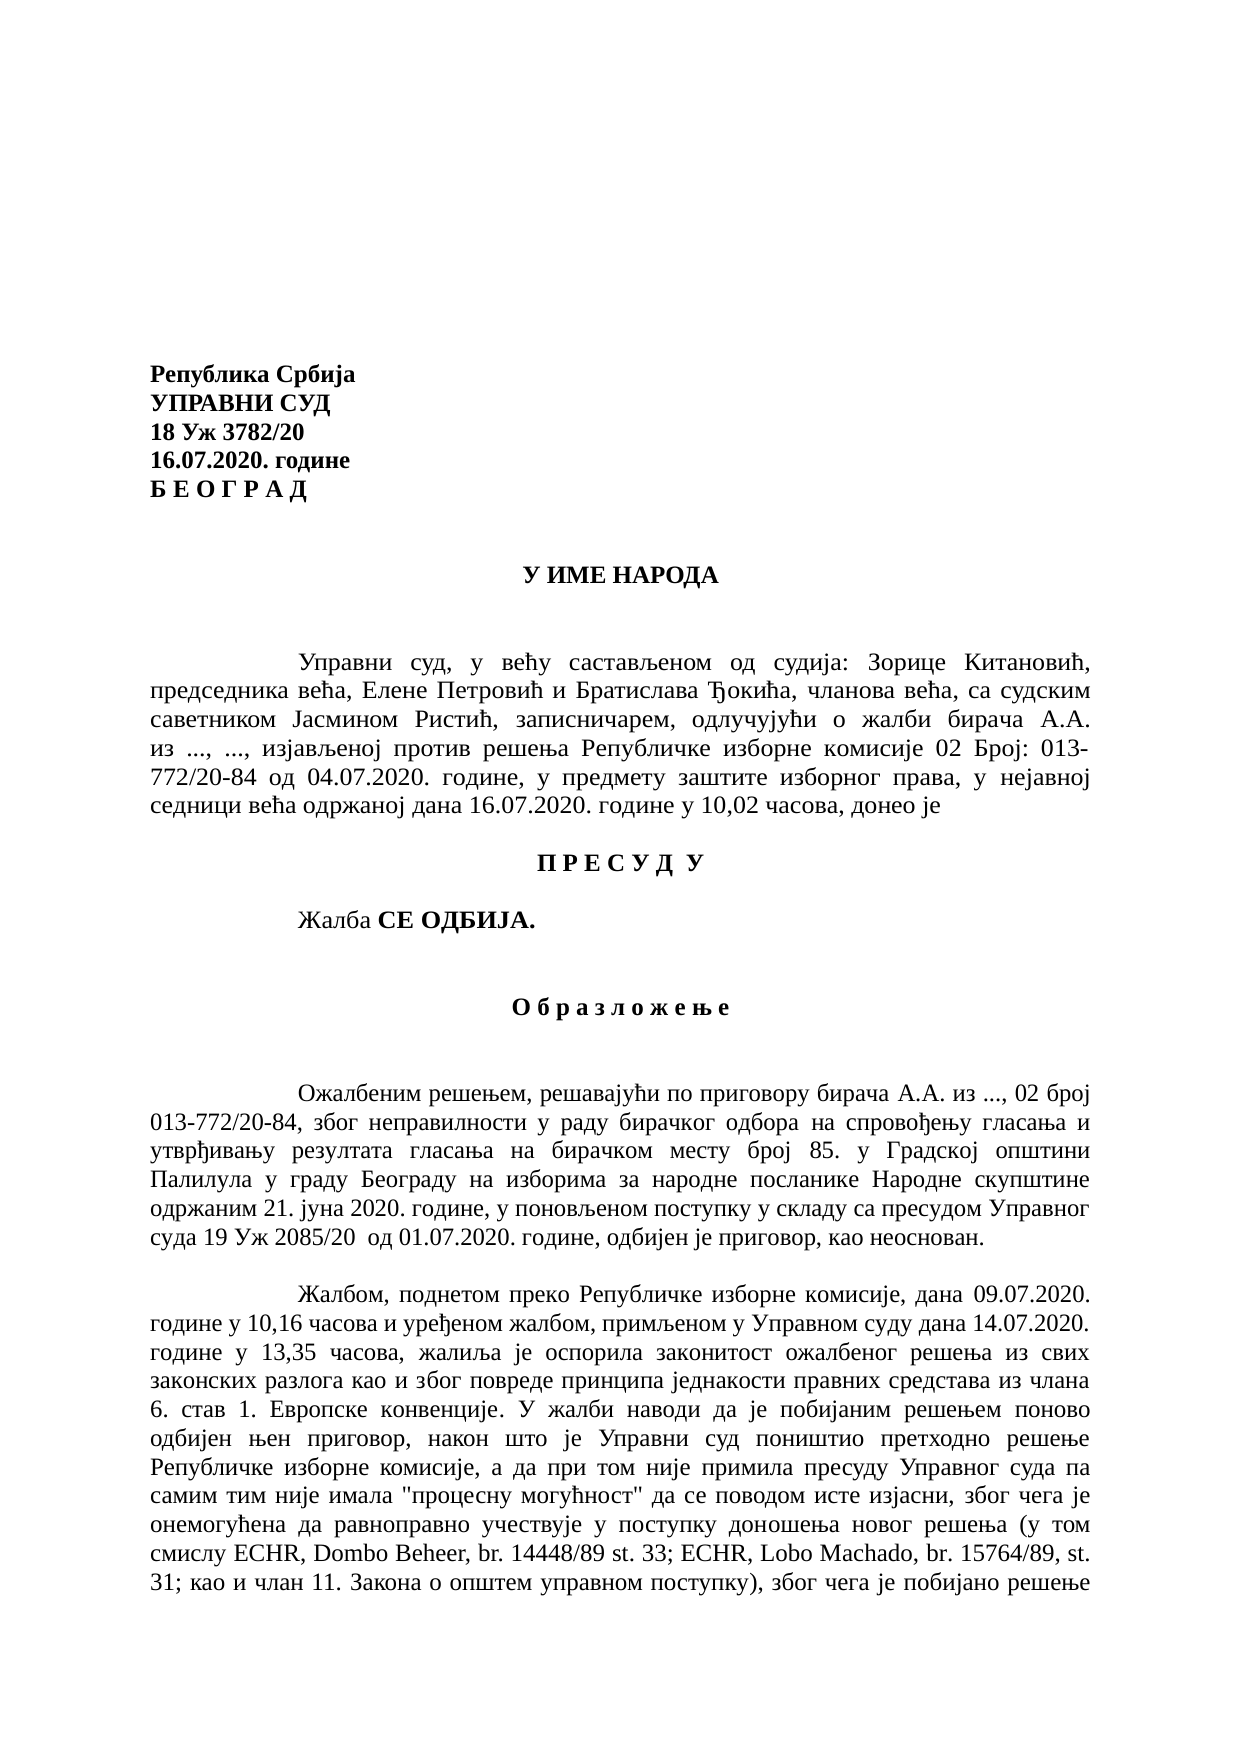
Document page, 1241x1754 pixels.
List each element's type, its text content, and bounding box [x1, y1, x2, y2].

text У ИМЕ НАРОДА [150, 560, 1091, 589]
text Жалбом, поднетом преко Републичке изборне комисије, дана 09.07.2020. године у 10,16 часова и уређеном жалбом, примљеном у Управном суду дана 14.07.2020. године у 13,35 часова, жалиља је оспорила законитост ожалбеног решења из свих законских разлога као и због повреде принципа једнакости правних средстава из члана 6. став 1. Европске конвенције. У жалби наводи да је побијаним решењем поново одбијен њен приговор, након што је Управни суд поништио претходно решење Републичке изборне комисије, а да при том није примила пресуду Управног суда па самим тим није имала "процесну могућност" да се поводом исте изјасни, због чега је онемогућена да равноправно учествује у поступку доношења новог решења (у том смислу ECHR, Dombo Beheer, br. 14448/89 st. 33; ECHR, Lobo Machado, br. 15764/89, st. 31; као и члан 11. Закона о општем управном поступку), због чега је побијано решење [150, 1279, 1091, 1595]
text 16.07.2020. године [150, 445, 1091, 474]
text Жалба СЕ ОДБИЈА. [150, 905, 1091, 934]
text 18 Уж 3782/20 [150, 417, 1091, 445]
text Република Србија [150, 148, 1091, 388]
text Ожалбеним решењем, решавајући по приговору бирача А.А. из ..., 02 број 013-772/20-84, због неправилности у раду бирачког одбора на спровођењу гласања и утврђивању резултата гласања на бирачком месту број 85. у Градској општини Палилула у граду Београду на изборима за народне посланике Народне скупштине одржаним 21. јуна 2020. године, у поновљеном поступку у складу са пресудом Управног суда 19 Уж 2085/20 од 01.07.2020. године, одбијен је приговор, као неоснован. [150, 1078, 1091, 1250]
text УПРАВНИ СУД [150, 388, 1091, 417]
text Б Е О Г Р А Д [150, 474, 1091, 503]
text Управни суд, у већу састављеном од судија: Зорице Китановић, председника већа, Елене Петровић и Братислава Ђокића, чланова већа, са судским саветником Јасмином Ристић, записничарем, одлучујући о жалби бирача А.А. из ..., ..., изјављеној против решења Републичке изборне комисије 02 Број: 013-772/20-84 од 04.07.2020. године, у предмету заштите изборног права, у нејавној седници већа одржаној дана 16.07.2020. године у 10,02 часова, донео је [150, 647, 1091, 819]
text О б р а з л о ж е њ е [150, 992, 1091, 1020]
text П Р Е С У Д У [150, 848, 1091, 877]
